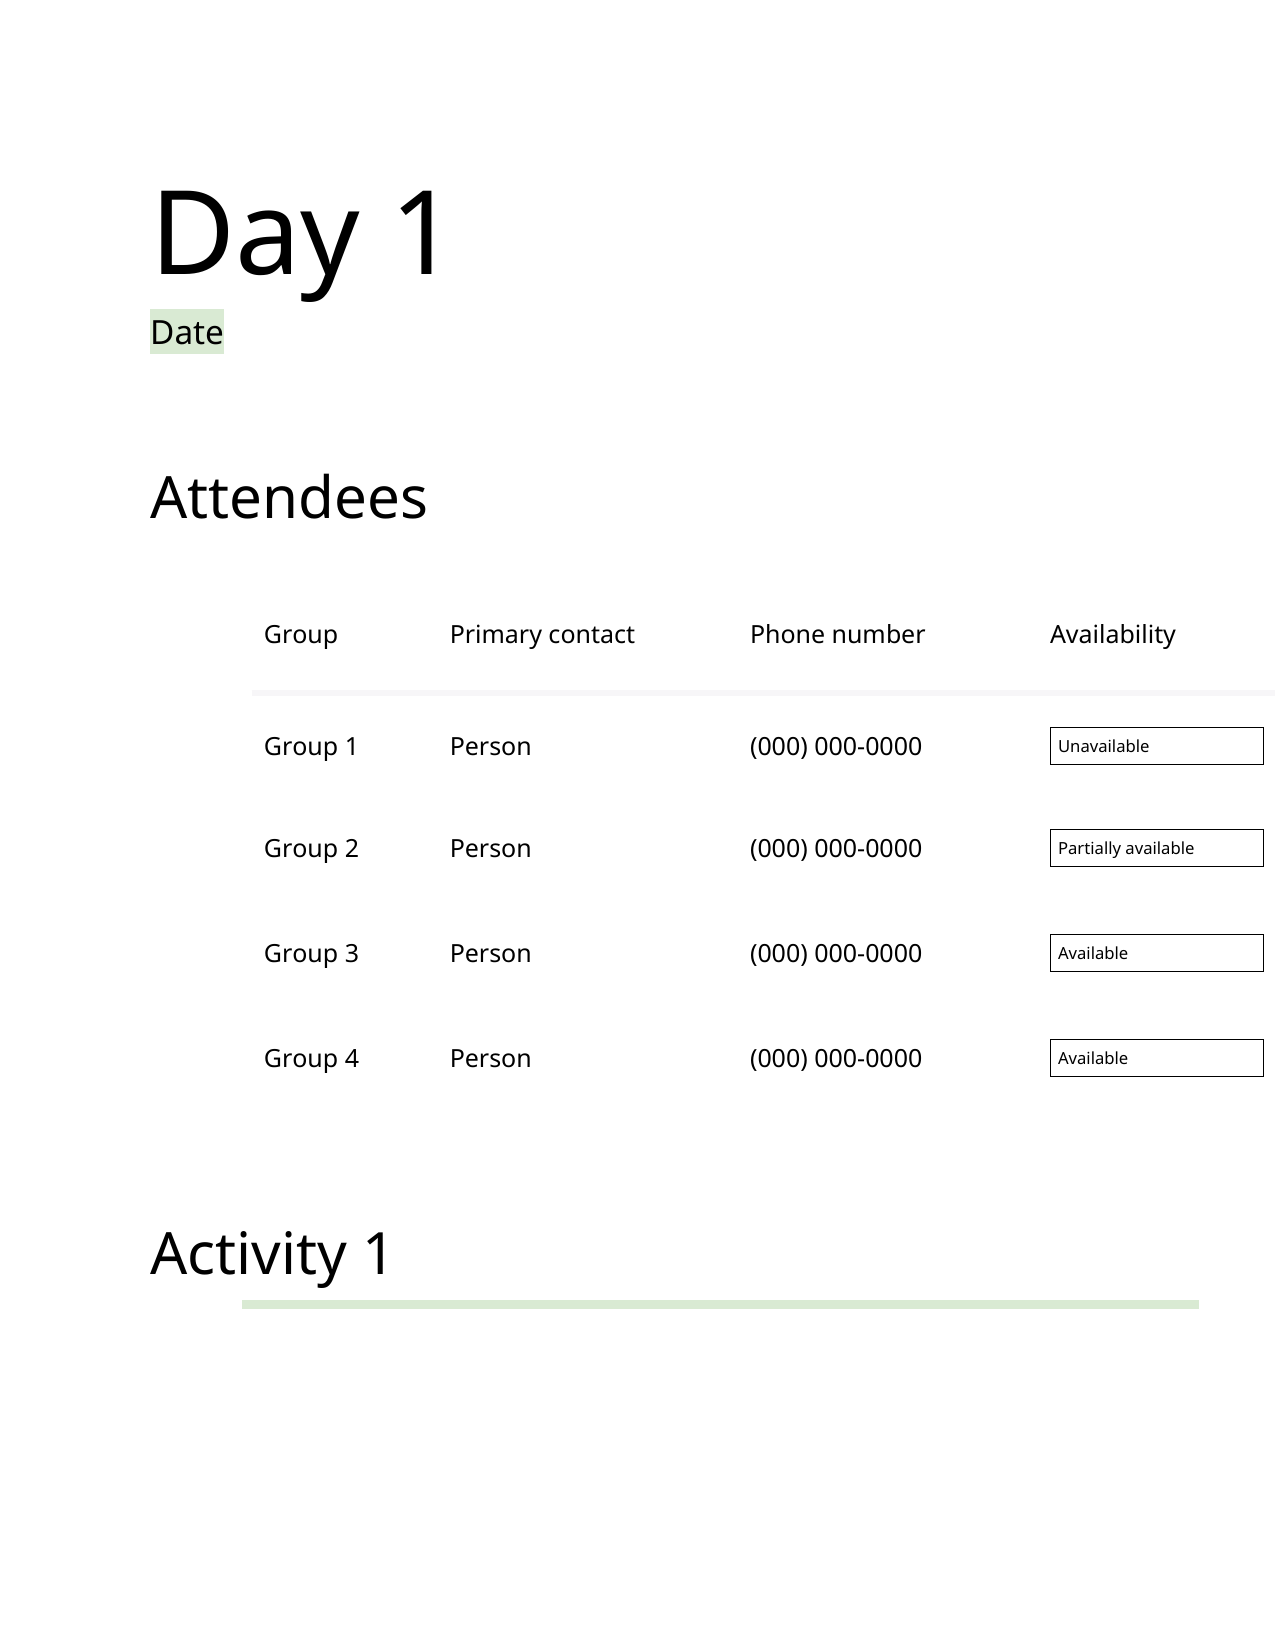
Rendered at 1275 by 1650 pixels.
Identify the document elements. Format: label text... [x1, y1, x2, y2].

table_cell Group 3 [252, 900, 437, 1005]
table_header [242, 1309, 1198, 1500]
table_cell Group 1 [252, 696, 437, 795]
table_cell Person [438, 795, 737, 900]
table_cell Person [438, 696, 737, 795]
table_header Group [252, 578, 437, 690]
table_header Phone number [738, 578, 1037, 690]
subtitle Date [150, 309, 1125, 354]
table_header Availability [1038, 578, 1275, 690]
table_cell (000) 000-0000 [738, 1005, 1037, 1110]
table_cell Person [438, 900, 737, 1005]
table_cell (000) 000-0000 [738, 900, 1037, 1005]
subtitle Activity 1 [150, 1212, 1125, 1291]
table_cell [1038, 1005, 1275, 1110]
table_cell Group 4 [252, 1005, 437, 1110]
title Day 1 [150, 150, 1125, 309]
table_cell [1038, 900, 1275, 1005]
table_cell (000) 000-0000 [738, 795, 1037, 900]
table_cell Group 2 [252, 795, 437, 900]
table_cell Person [438, 1005, 737, 1110]
subtitle Attendees [150, 456, 1125, 535]
table_header Primary contact [438, 578, 737, 690]
table_cell [1038, 696, 1275, 795]
table_cell [1038, 795, 1275, 900]
table_cell (000) 000-0000 [738, 696, 1037, 795]
